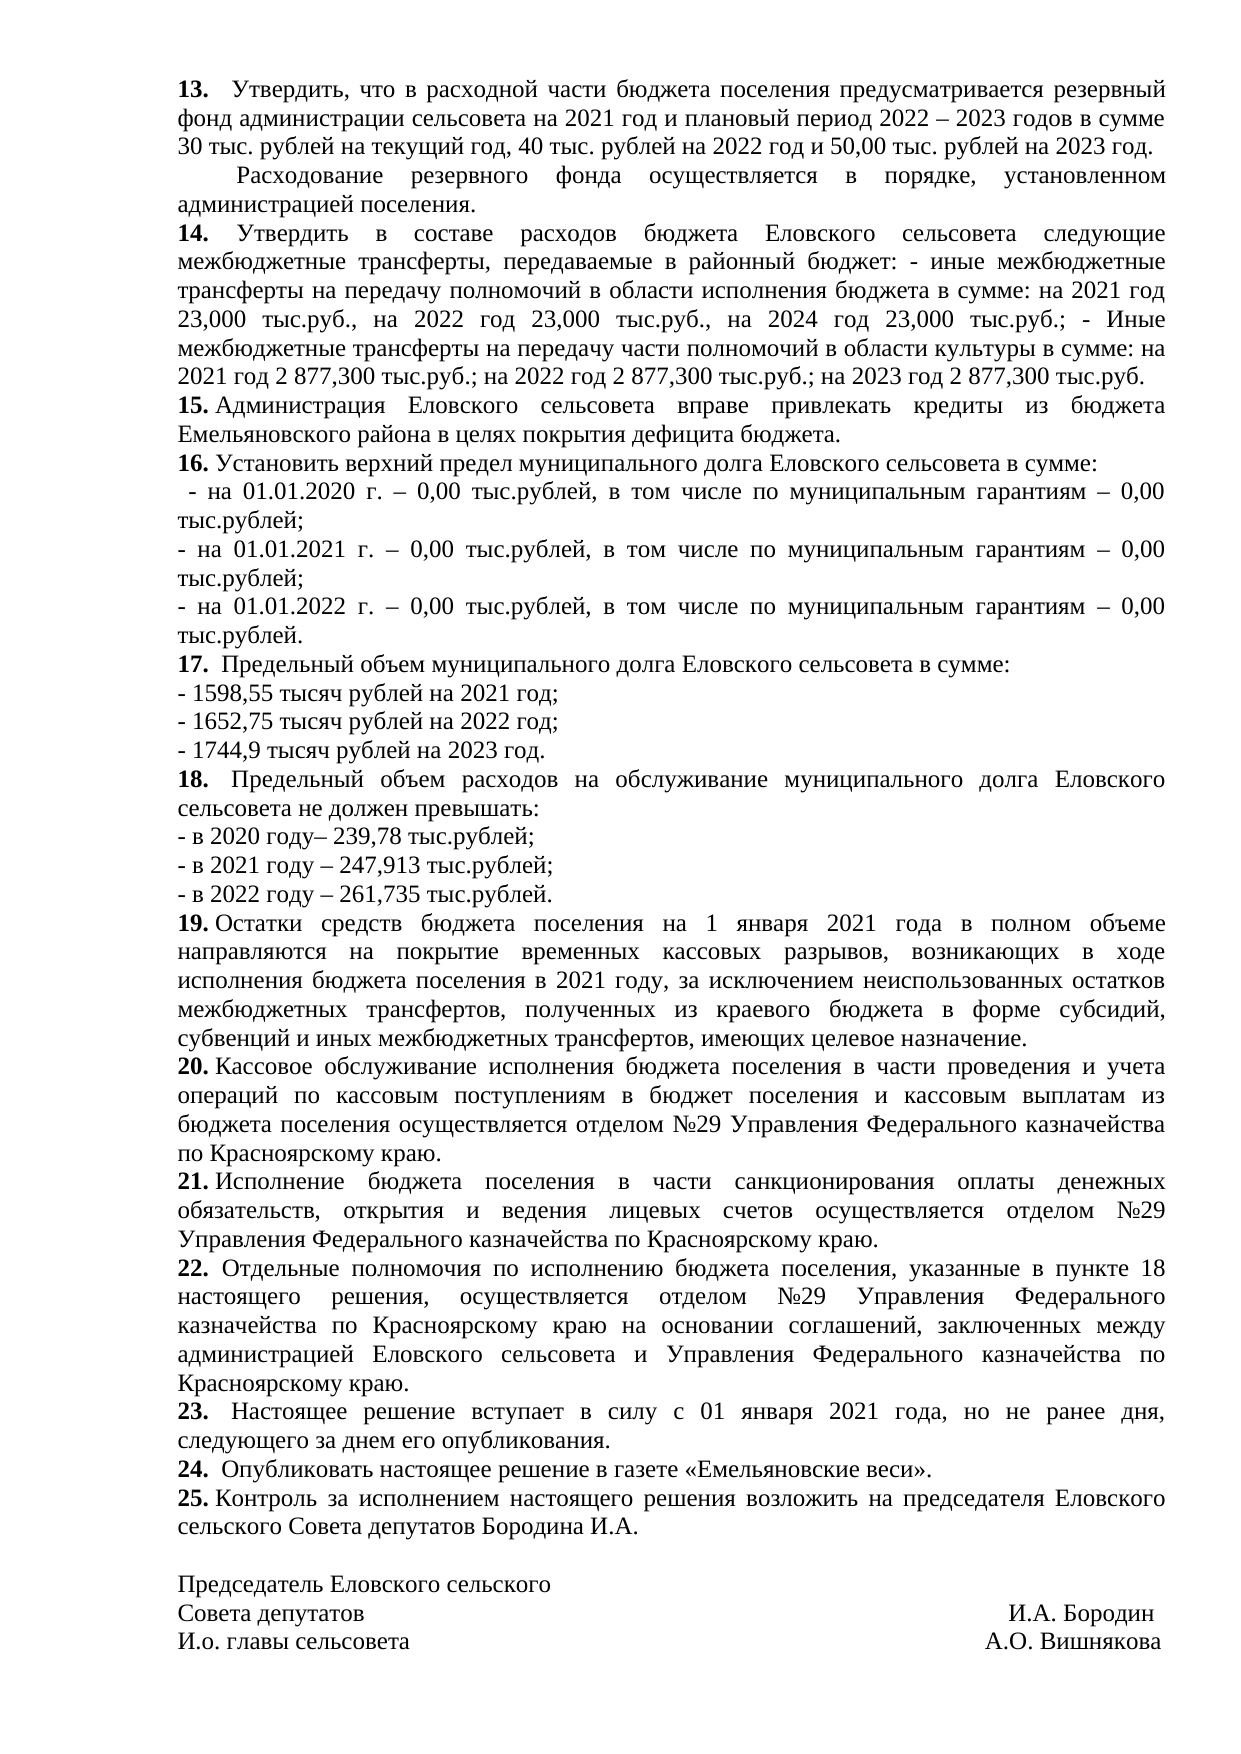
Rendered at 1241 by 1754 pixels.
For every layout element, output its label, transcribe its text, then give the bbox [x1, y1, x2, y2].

text Председатель Еловского сельского [177, 1569, 1166, 1598]
list Настоящее решение вступает в силу с 01 января 2021 года, но не ранее дня, следующего за днем его опубликования. [177, 1396, 1166, 1454]
text - на 01.01.2022 г. – 0,00 тыс.рублей, в том числе по муниципальным гарантиям – 0,00 тыс.рублей. [177, 591, 1166, 649]
text - в 2021 году – 247,913 тыс.рублей; [177, 850, 1166, 879]
text - 1744,9 тысяч рублей на 2023 год. [177, 735, 1166, 764]
text - на 01.01.2021 г. – 0,00 тыс.рублей, в том числе по муниципальным гарантиям – 0,00 тыс.рублей; [177, 534, 1166, 591]
list Администрация Еловского сельсовета вправе привлекать кредиты из бюджета Емельяновского района в целях покрытия дефицита бюджета. [177, 390, 1166, 448]
list Остатки средств бюджета поселения на 1 января 2021 года в полном объеме направляются на покрытие временных кассовых разрывов, возникающих в ходе исполнения бюджета поселения в 2021 году, за исключением неиспользованных остатков межбюджетных трансфертов, полученных из краевого бюджета в форме субсидий, субвенций и иных межбюджетных трансфертов, имеющих целевое назначение. [177, 908, 1166, 1051]
list Предельный объем расходов на обслуживание муниципального долга Еловского сельсовета не должен превышать: [177, 764, 1166, 821]
text - 1598,55 тысяч рублей на 2021 год; [177, 678, 1166, 706]
list Исполнение бюджета поселения в части санкционирования оплаты денежных обязательств, открытия и ведения лицевых счетов осуществляется отделом №29 Управления Федерального казначейства по Красноярскому краю. [177, 1166, 1166, 1253]
text - в 2022 году – 261,735 тыс.рублей. [177, 879, 1166, 908]
list Отдельные полномочия по исполнению бюджета поселения, указанные в пункте 18 настоящего решения, осуществляется отделом №29 Управления Федерального казначейства по Красноярскому краю на основании соглашений, заключенных между администрацией Еловского сельсовета и Управления Федерального казначейства по Красноярскому краю. [177, 1253, 1166, 1396]
text - в 2020 году– 239,78 тыс.рублей; [177, 821, 1166, 850]
text Расходование резервного фонда осуществляется в порядке, установленном администрацией поселения. [177, 160, 1166, 218]
list Предельный объем муниципального долга Еловского сельсовета в сумме: [177, 649, 1166, 678]
list Утвердить в составе расходов бюджета Еловского сельсовета следующие межбюджетные трансферты, передаваемые в районный бюджет: - иные межбюджетные трансферты на передачу полномочий в области исполнения бюджета в сумме: на 2021 год 23,000 тыс.руб., на 2022 год 23,000 тыс.руб., на 2024 год 23,000 тыс.руб.; - Иные межбюджетные трансферты на передачу части полномочий в области культуры в сумме: на 2021 год 2 877,300 тыс.руб.; на 2022 год 2 877,300 тыс.руб.; на 2023 год 2 877,300 тыс.руб. [177, 218, 1166, 390]
list Опубликовать настоящее решение в газете «Емельяновские веси». [177, 1454, 1166, 1483]
text - на 01.01.2020 г. – 0,00 тыс.рублей, в том числе по муниципальным гарантиям – 0,00 тыс.рублей; [177, 476, 1166, 534]
list Утвердить, что в расходной части бюджета поселения предусматривается резервный фонд администрации сельсовета на 2021 год и плановый период 2022 – 2023 годов в сумме 30 тыс. рублей на текущий год, 40 тыс. рублей на 2022 год и 50,00 тыс. рублей на 2023 год. [177, 74, 1166, 160]
text - 1652,75 тысяч рублей на 2022 год; [177, 706, 1166, 735]
text Совета депутатов И.А. Бородин [177, 1598, 1166, 1626]
list Контроль за исполнением настоящего решения возложить на председателя Еловского сельского Совета депутатов Бородина И.А. [177, 1483, 1166, 1540]
list Кассовое обслуживание исполнения бюджета поселения в части проведения и учета операций по кассовым поступлениям в бюджет поселения и кассовым выплатам из бюджета поселения осуществляется отделом №29 Управления Федерального казначейства по Красноярскому краю. [177, 1051, 1166, 1166]
list Установить верхний предел муниципального долга Еловского сельсовета в сумме: [177, 448, 1166, 476]
text И.о. главы сельсовета А.О. Вишнякова [177, 1626, 1166, 1655]
